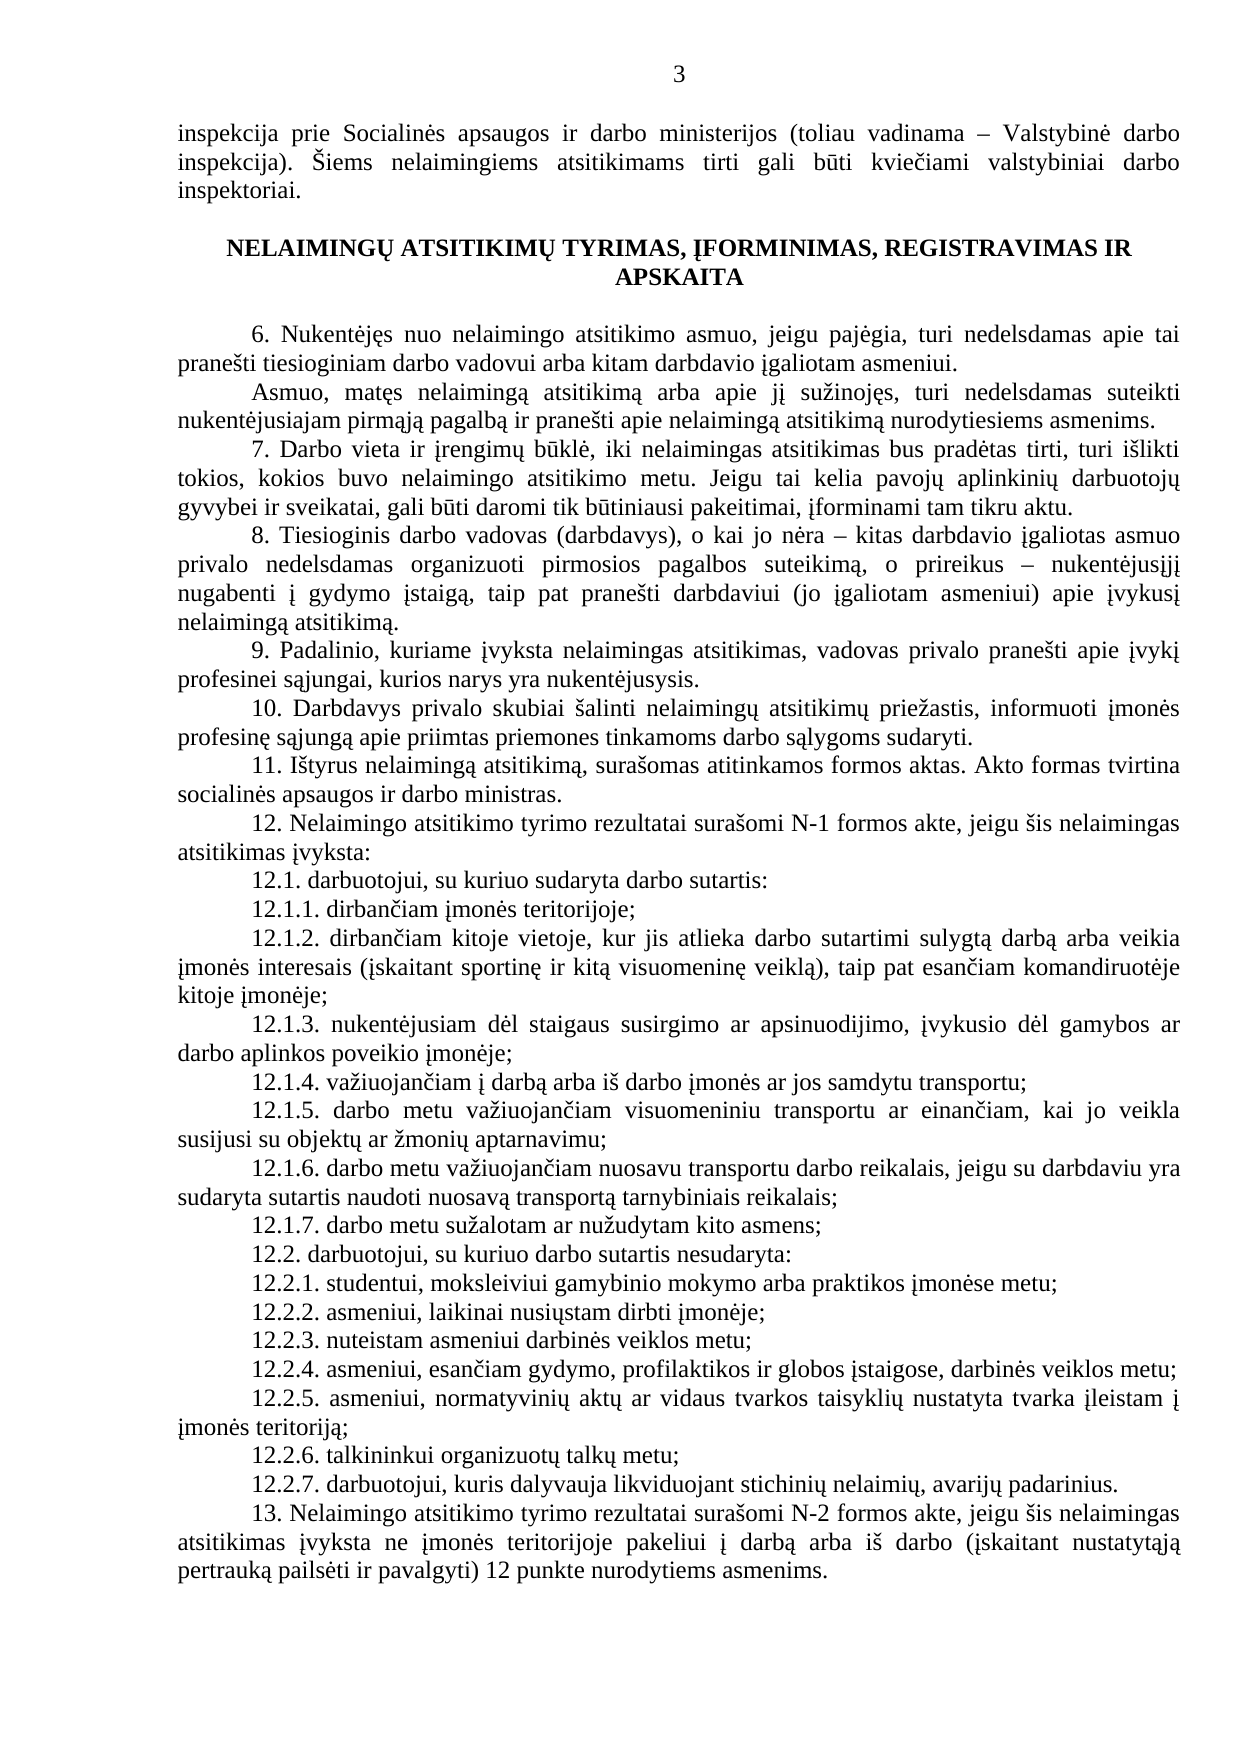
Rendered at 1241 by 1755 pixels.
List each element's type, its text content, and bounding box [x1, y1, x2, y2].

text 12.2.4. asmeniui, esančiam gydymo, profilaktikos ir globos įstaigose, darbinės veiklos metu; [177, 1354, 1181, 1383]
text 12.1.5. darbo metu važiuojančiam visuomeniniu transportu ar einančiam, kai jo veikla susijusi su objektų ar žmonių aptarnavimu; [177, 1096, 1181, 1153]
text 12.2.1. studentui, moksleiviui gamybinio mokymo arba praktikos įmonėse metu; [177, 1268, 1181, 1297]
text 12.2.5. asmeniui, normatyvinių aktų ar vidaus tvarkos taisyklių nustatyta tvarka įleistam į įmonės teritoriją; [177, 1383, 1181, 1441]
text 9. Padalinio, kuriame įvyksta nelaimingas atsitikimas, vadovas privalo pranešti apie įvykį profesinei sąjungai, kurios narys yra nukentėjusysis. [177, 636, 1181, 693]
text 12.1.7. darbo metu sužalotam ar nužudytam kito asmens; [177, 1211, 1181, 1239]
text 10. Darbdavys privalo skubiai šalinti nelaimingų atsitikimų priežastis, informuoti įmonės profesinę sąjungą apie priimtas priemones tinkamoms darbo sąlygoms sudaryti. [177, 693, 1181, 751]
text 11. Ištyrus nelaimingą atsitikimą, surašomas atitinkamos formos aktas. Akto formas tvirtina socialinės apsaugos ir darbo ministras. [177, 751, 1181, 808]
text 12.1.2. dirbančiam kitoje vietoje, kur jis atlieka darbo sutartimi sulygtą darbą arba veikia įmonės interesais (įskaitant sportinę ir kitą visuomeninę veiklą), taip pat esančiam komandiruotėje kitoje įmonėje; [177, 923, 1181, 1009]
text 12.2.6. talkininkui organizuotų talkų metu; [177, 1441, 1181, 1469]
text 12.2.3. nuteistam asmeniui darbinės veiklos metu; [177, 1326, 1181, 1354]
text 12.2.7. darbuotojui, kuris dalyvauja likviduojant stichinių nelaimių, avarijų padarinius. [177, 1469, 1181, 1498]
text 12.2.2. asmeniui, laikinai nusiųstam dirbti įmonėje; [177, 1297, 1181, 1326]
text 12.1. darbuotojui, su kuriuo sudaryta darbo sutartis: [177, 866, 1181, 894]
text 12.1.1. dirbančiam įmonės teritorijoje; [177, 894, 1181, 923]
text 12.2. darbuotojui, su kuriuo darbo sutartis nesudaryta: [177, 1239, 1181, 1268]
text 12.1.4. važiuojančiam į darbą arba iš darbo įmonės ar jos samdytu transportu; [177, 1067, 1181, 1096]
text 12. Nelaimingo atsitikimo tyrimo rezultatai surašomi N-1 formos akte, jeigu šis nelaimingas atsitikimas įvyksta: [177, 808, 1181, 866]
text Asmuo, matęs nelaimingą atsitikimą arba apie jį sužinojęs, turi nedelsdamas suteikti nukentėjusiajam pirmąją pagalbą ir pranešti apie nelaimingą atsitikimą nurodytiesiems asmenims. [177, 377, 1181, 434]
text 12.1.3. nukentėjusiam dėl staigaus susirgimo ar apsinuodijimo, įvykusio dėl gamybos ar darbo aplinkos poveikio įmonėje; [177, 1009, 1181, 1067]
text 7. Darbo vieta ir įrengimų būklė, iki nelaimingas atsitikimas bus pradėtas tirti, turi išlikti tokios, kokios buvo nelaimingo atsitikimo metu. Jeigu tai kelia pavojų aplinkinių darbuotojų gyvybei ir sveikatai, gali būti daromi tik būtiniausi pakeitimai, įforminami tam tikru aktu. [177, 434, 1181, 521]
text 6. Nukentėjęs nuo nelaimingo atsitikimo asmuo, jeigu pajėgia, turi nedelsdamas apie tai pranešti tiesioginiam darbo vadovui arba kitam darbdavio įgaliotam asmeniui. [177, 319, 1181, 377]
text Nelaimingų atsitikimų tyrimas, įforminimas, registravimas ir apskaita [177, 233, 1181, 291]
text 8. Tiesioginis darbo vadovas (darbdavys), o kai jo nėra – kitas darbdavio įgaliotas asmuo privalo nedelsdamas organizuoti pirmosios pagalbos suteikimą, o prireikus – nukentėjusįjį nugabenti į gydymo įstaigą, taip pat pranešti darbdaviui (jo įgaliotam asmeniui) apie įvykusį nelaimingą atsitikimą. [177, 521, 1181, 636]
text inspekcija prie Socialinės apsaugos ir darbo ministerijos (toliau vadinama – Valstybinė darbo inspekcija). Šiems nelaimingiems atsitikimams tirti gali būti kviečiami valstybiniai darbo inspektoriai. [177, 118, 1181, 204]
text 12.1.6. darbo metu važiuojančiam nuosavu transportu darbo reikalais, jeigu su darbdaviu yra sudaryta sutartis naudoti nuosavą transportą tarnybiniais reikalais; [177, 1153, 1181, 1211]
text 13. Nelaimingo atsitikimo tyrimo rezultatai surašomi N-2 formos akte, jeigu šis nelaimingas atsitikimas įvyksta ne įmonės teritorijoje pakeliui į darbą arba iš darbo (įskaitant nustatytąją pertrauką pailsėti ir pavalgyti) 12 punkte nurodytiems asmenims. [177, 1498, 1181, 1584]
